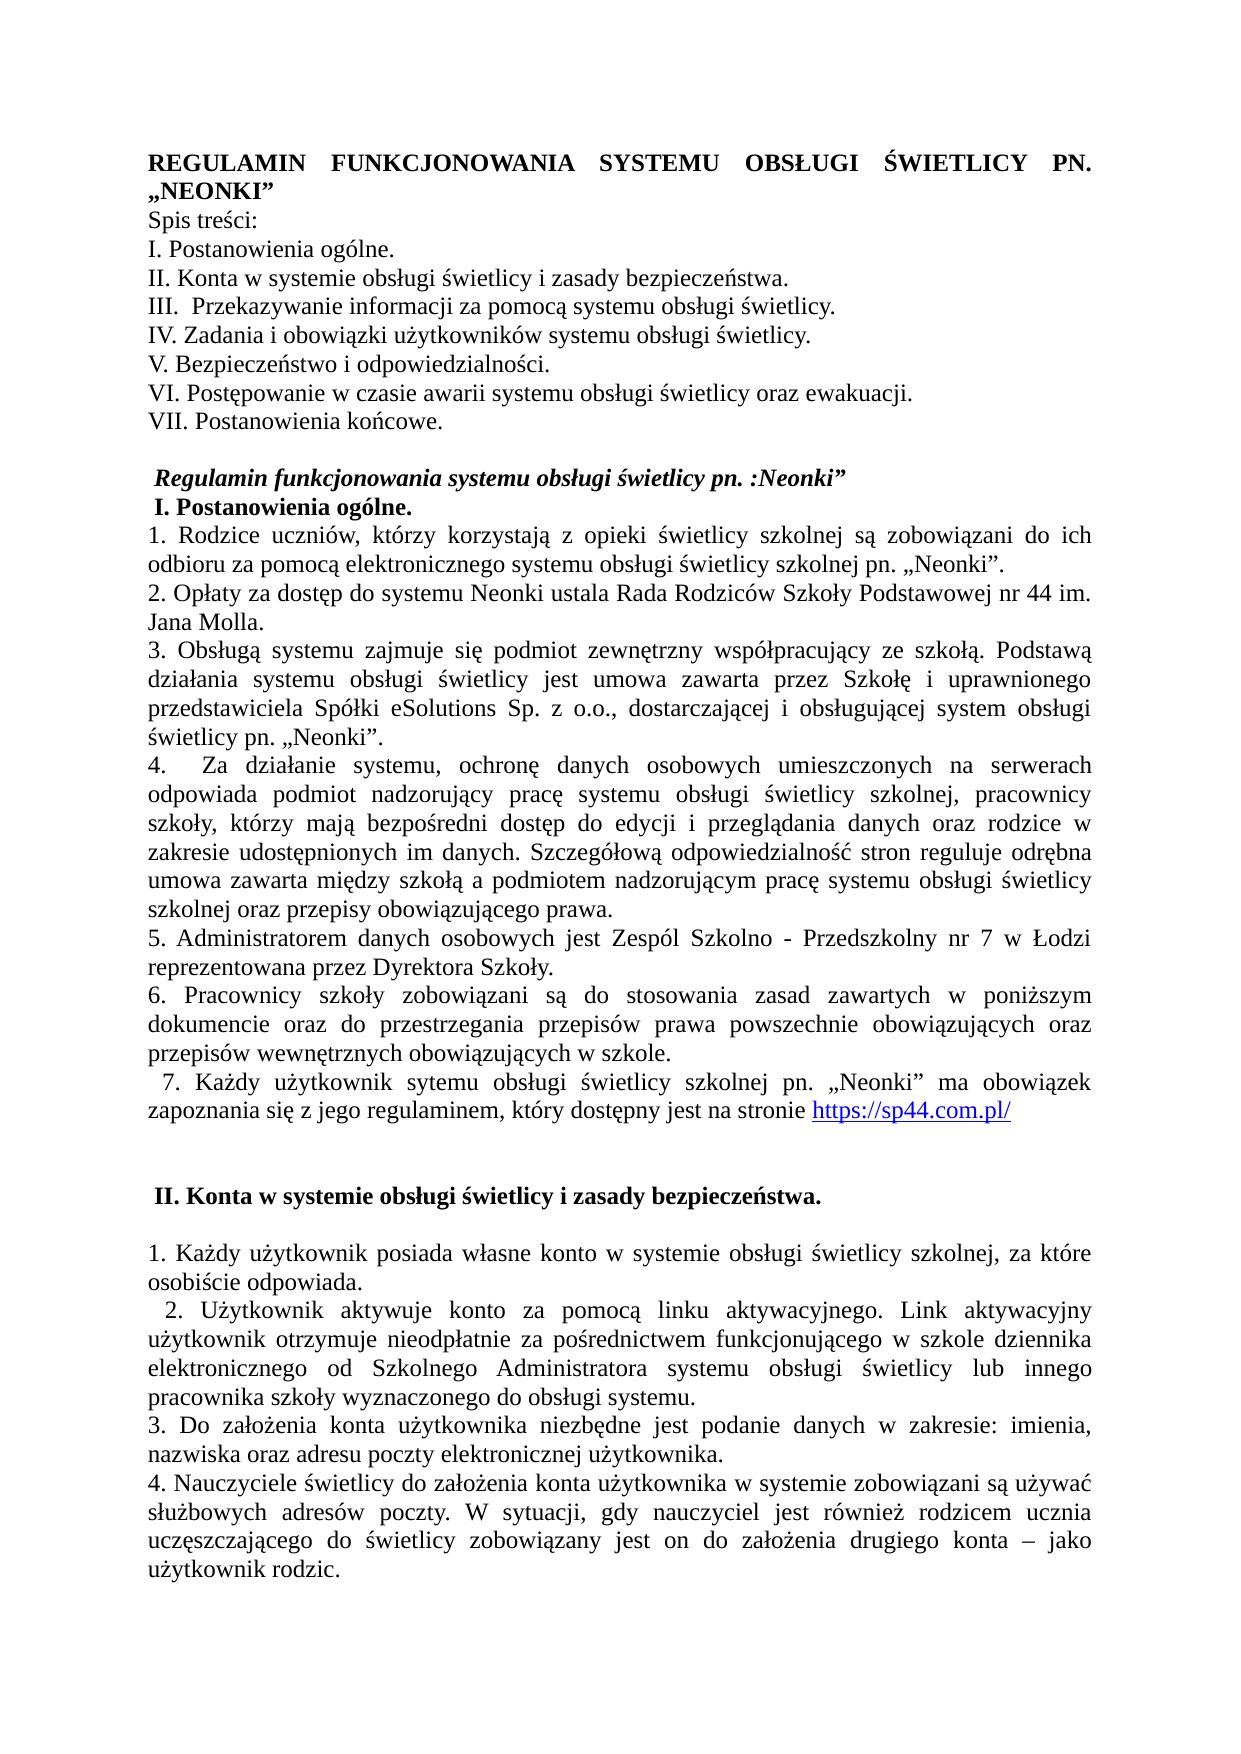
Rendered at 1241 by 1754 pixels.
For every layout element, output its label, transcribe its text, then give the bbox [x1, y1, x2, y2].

text IV. Zadania i obowiązki użytkowników systemu obsługi świetlicy. [148, 320, 1093, 349]
text 3. Obsługą systemu zajmuje się podmiot zewnętrzny współpracujący ze szkołą. Podstawą działania systemu obsługi świetlicy jest umowa zawarta przez Szkołę i uprawnionego przedstawiciela Spółki eSolutions Sp. z o.o., dostarczającej i obsługującej system obsługi świetlicy pn. „Neonki”. [148, 636, 1093, 751]
text 1. Każdy użytkownik posiada własne konto w systemie obsługi świetlicy szkolnej, za które osobiście odpowiada. [148, 1238, 1093, 1295]
text Regulamin funkcjonowania systemu obsługi świetlicy pn. :Neonki” [148, 463, 1093, 492]
text 7. Każdy użytkownik sytemu obsługi świetlicy szkolnej pn. „Neonki” ma obowiązek zapoznania się z jego regulaminem, który dostępny jest na stronie https://sp44.com.pl/ [148, 1067, 1093, 1124]
text REGULAMIN FUNKCJONOWANIA SYSTEMU OBSŁUGI ŚWIETLICY PN. „NEONKI” [148, 148, 1093, 205]
text III. Przekazywanie informacji za pomocą systemu obsługi świetlicy. [148, 291, 1093, 320]
text 5. Administratorem danych osobowych jest Zespól Szkolno - Przedszkolny nr 7 w Łodzi reprezentowana przez Dyrektora Szkoły. [148, 923, 1093, 981]
text II. Konta w systemie obsługi świetlicy i zasady bezpieczeństwa. [148, 1181, 1093, 1210]
text VI. Postępowanie w czasie awarii systemu obsługi świetlicy oraz ewakuacji. [148, 378, 1093, 406]
text 1. Rodzice uczniów, którzy korzystają z opieki świetlicy szkolnej są zobowiązani do ich odbioru za pomocą elektronicznego systemu obsługi świetlicy szkolnej pn. „Neonki”. [148, 521, 1093, 578]
text 2. Użytkownik aktywuje konto za pomocą linku aktywacyjnego. Link aktywacyjny użytkownik otrzymuje nieodpłatnie za pośrednictwem funkcjonującego w szkole dziennika elektronicznego od Szkolnego Administratora systemu obsługi świetlicy lub innego pracownika szkoły wyznaczonego do obsługi systemu. [148, 1295, 1093, 1410]
text II. Konta w systemie obsługi świetlicy i zasady bezpieczeństwa. [148, 263, 1093, 291]
text 2. Opłaty za dostęp do systemu Neonki ustala Rada Rodziców Szkoły Podstawowej nr 44 im. Jana Molla. [148, 578, 1093, 636]
text VII. Postanowienia końcowe. [148, 406, 1093, 435]
text 6. Pracownicy szkoły zobowiązani są do stosowania zasad zawartych w poniższym dokumencie oraz do przestrzegania przepisów prawa powszechnie obowiązujących oraz przepisów wewnętrznych obowiązujących w szkole. [148, 981, 1093, 1067]
text I. Postanowienia ogólne. [148, 492, 1093, 521]
text Spis treści: [148, 205, 1093, 234]
text 3. Do założenia konta użytkownika niezbędne jest podanie danych w zakresie: imienia, nazwiska oraz adresu poczty elektronicznej użytkownika. [148, 1410, 1093, 1468]
text 4. Nauczyciele świetlicy do założenia konta użytkownika w systemie zobowiązani są używać służbowych adresów poczty. W sytuacji, gdy nauczyciel jest również rodzicem ucznia uczęszczającego do świetlicy zobowiązany jest on do założenia drugiego konta – jako użytkownik rodzic. [148, 1468, 1093, 1583]
text V. Bezpieczeństwo i odpowiedzialności. [148, 349, 1093, 378]
text I. Postanowienia ogólne. [148, 234, 1093, 263]
text 4. Za działanie systemu, ochronę danych osobowych umieszczonych na serwerach odpowiada podmiot nadzorujący pracę systemu obsługi świetlicy szkolnej, pracownicy szkoły, którzy mają bezpośredni dostęp do edycji i przeglądania danych oraz rodzice w zakresie udostępnionych im danych. Szczegółową odpowiedzialność stron reguluje odrębna umowa zawarta między szkołą a podmiotem nadzorującym pracę systemu obsługi świetlicy szkolnej oraz przepisy obowiązującego prawa. [148, 751, 1093, 923]
